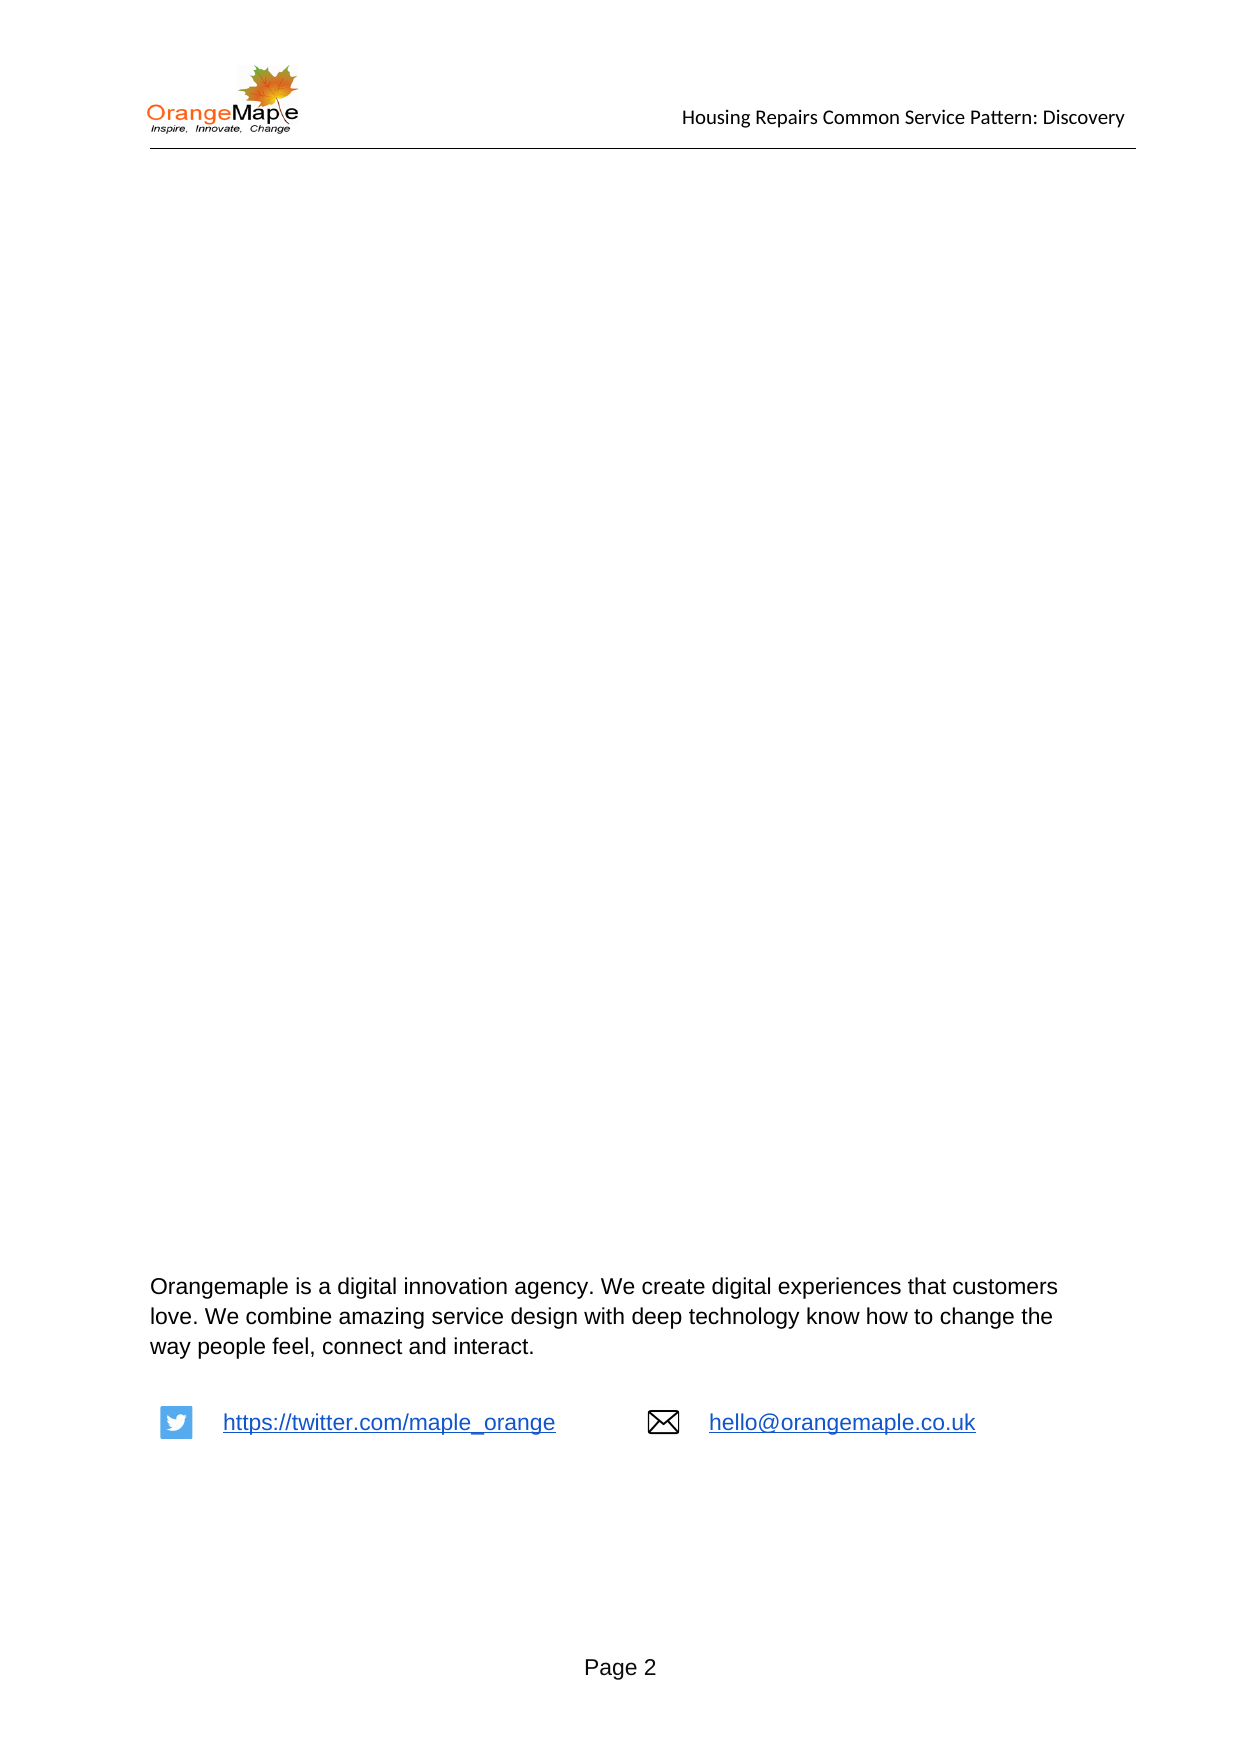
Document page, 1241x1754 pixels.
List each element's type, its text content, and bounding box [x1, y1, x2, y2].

table_header [639, 1396, 698, 1449]
table_header https://twitter.com/maple_orange [214, 1396, 636, 1449]
picture [146, 64, 299, 135]
table_header hello@orangemaple.co.uk [700, 1396, 1124, 1449]
picture [647, 1406, 680, 1438]
table_header [151, 1396, 211, 1449]
text Orangemaple is a digital innovation agency. We create digital experiences that customers love. We combine amazing service design with deep technology know how to change the way people feel, connect and interact. [150, 1273, 1090, 1360]
picture [160, 1406, 193, 1439]
